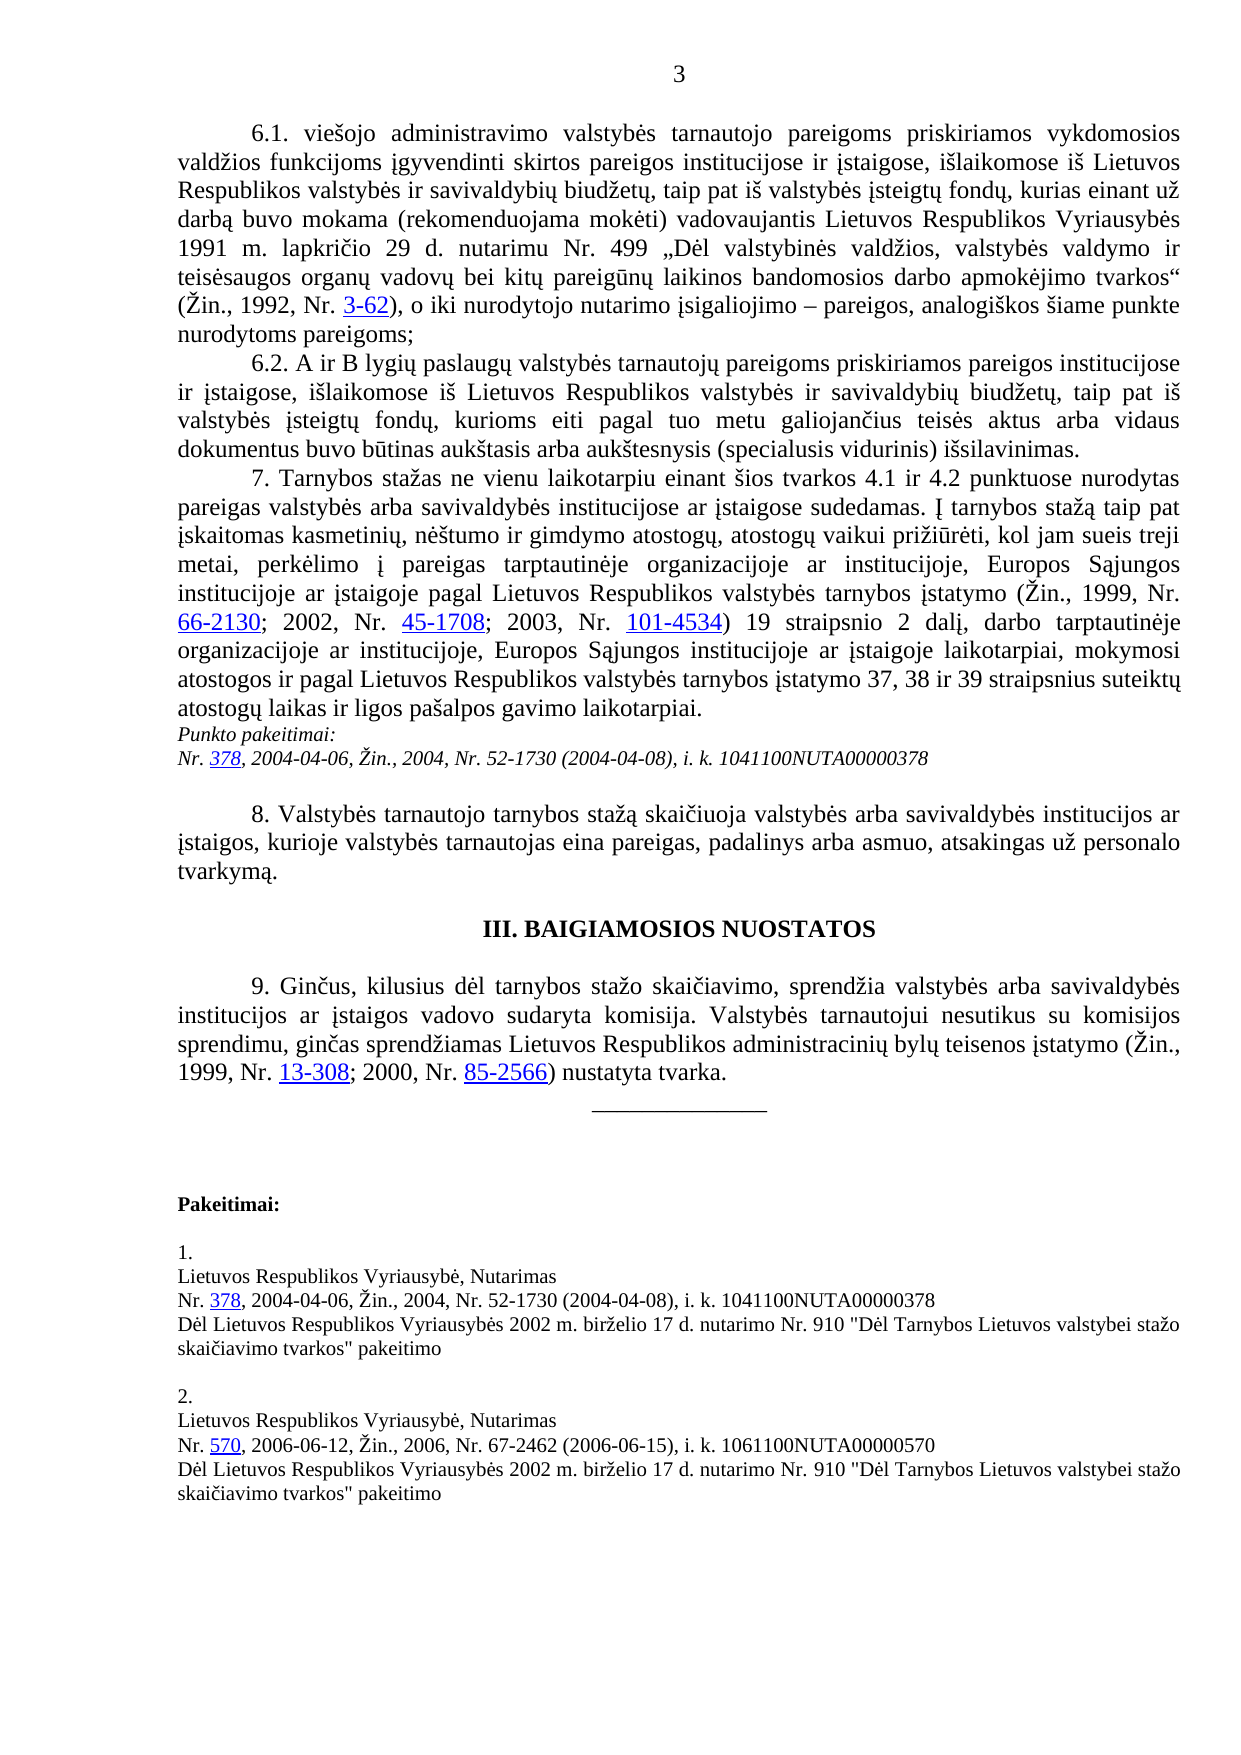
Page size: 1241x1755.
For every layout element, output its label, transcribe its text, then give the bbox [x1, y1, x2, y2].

text ______________ [177, 1086, 1181, 1115]
text 8. Valstybės tarnautojo tarnybos stažą skaičiuoja valstybės arba savivaldybės institucijos ar įstaigos, kurioje valstybės tarnautojas eina pareigas, padalinys arba asmuo, atsakingas už personalo tvarkymą. [177, 799, 1181, 885]
text 7. Tarnybos stažas ne vienu laikotarpiu einant šios tvarkos 4.1 ir 4.2 punktuose nurodytas pareigas valstybės arba savivaldybės institucijose ar įstaigose sudedamas. Į tarnybos stažą taip pat įskaitomas kasmetinių, nėštumo ir gimdymo atostogų, atostogų vaikui prižiūrėti, kol jam sueis treji metai, perkėlimo į pareigas tarptautinėje organizacijoje ar institucijoje, Europos Sąjungos institucijoje ar įstaigoje pagal Lietuvos Respublikos valstybės tarnybos įstatymo (Žin., 1999, Nr. 66-2130; 2002, Nr. 45-1708; 2003, Nr. 101-4534) 19 straipsnio 2 dalį, darbo tarptautinėje organizacijoje ar institucijoje, Europos Sąjungos institucijoje ar įstaigoje laikotarpiai, mokymosi atostogos ir pagal Lietuvos Respublikos valstybės tarnybos įstatymo 37, 38 ir 39 straipsnius suteiktų atostogų laikas ir ligos pašalpos gavimo laikotarpiai. [177, 463, 1181, 722]
text Dėl Lietuvos Respublikos Vyriausybės 2002 m. birželio 17 d. nutarimo Nr. 910 "Dėl Tarnybos Lietuvos valstybei stažo skaičiavimo tvarkos" pakeitimo [177, 1457, 1181, 1505]
text Nr. 378, 2004-04-06, Žin., 2004, Nr. 52-1730 (2004-04-08), i. k. 1041100NUTA00000378 [177, 1288, 1181, 1312]
text Dėl Lietuvos Respublikos Vyriausybės 2002 m. birželio 17 d. nutarimo Nr. 910 "Dėl Tarnybos Lietuvos valstybei stažo skaičiavimo tvarkos" pakeitimo [177, 1312, 1181, 1360]
text Pakeitimai: [177, 1192, 1181, 1216]
text 2. [177, 1384, 1181, 1408]
text Lietuvos Respublikos Vyriausybė, Nutarimas [177, 1408, 1181, 1432]
text 6.2. A ir B lygių paslaugų valstybės tarnautojų pareigoms priskiriamos pareigos institucijose ir įstaigose, išlaikomose iš Lietuvos Respublikos valstybės ir savivaldybių biudžetų, taip pat iš valstybės įsteigtų fondų, kurioms eiti pagal tuo metu galiojančius teisės aktus arba vidaus dokumentus buvo būtinas aukštasis arba aukštesnysis (specialusis vidurinis) išsilavinimas. [177, 348, 1181, 463]
text 9. Ginčus, kilusius dėl tarnybos stažo skaičiavimo, sprendžia valstybės arba savivaldybės institucijos ar įstaigos vadovo sudaryta komisija. Valstybės tarnautojui nesutikus su komisijos sprendimu, ginčas sprendžiamas Lietuvos Respublikos administracinių bylų teisenos įstatymo (Žin., 1999, Nr. 13-308; 2000, Nr. 85-2566) nustatyta tvarka. [177, 971, 1181, 1086]
text III. BAIGIAMOSIOS NUOSTATOS [177, 914, 1181, 942]
text 6.1. viešojo administravimo valstybės tarnautojo pareigoms priskiriamos vykdomosios valdžios funkcijoms įgyvendinti skirtos pareigos institucijose ir įstaigose, išlaikomose iš Lietuvos Respublikos valstybės ir savivaldybių biudžetų, taip pat iš valstybės įsteigtų fondų, kurias einant už darbą buvo mokama (rekomenduojama mokėti) vadovaujantis Lietuvos Respublikos Vyriausybės 1991 m. lapkričio 29 d. nutarimu Nr. 499 „Dėl valstybinės valdžios, valstybės valdymo ir teisėsaugos organų vadovų bei kitų pareigūnų laikinos bandomosios darbo apmokėjimo tvarkos“ (Žin., 1992, Nr. 3-62), o iki nurodytojo nutarimo įsigaliojimo – pareigos, analogiškos šiame punkte nurodytoms pareigoms; [177, 118, 1181, 348]
text Nr. 378, 2004-04-06, Žin., 2004, Nr. 52-1730 (2004-04-08), i. k. 1041100NUTA00000378 [177, 746, 1181, 770]
text 1. [177, 1240, 1181, 1264]
text Punkto pakeitimai: [177, 722, 1181, 746]
text Lietuvos Respublikos Vyriausybė, Nutarimas [177, 1264, 1181, 1288]
text Nr. 570, 2006-06-12, Žin., 2006, Nr. 67-2462 (2006-06-15), i. k. 1061100NUTA00000570 [177, 1432, 1181, 1457]
